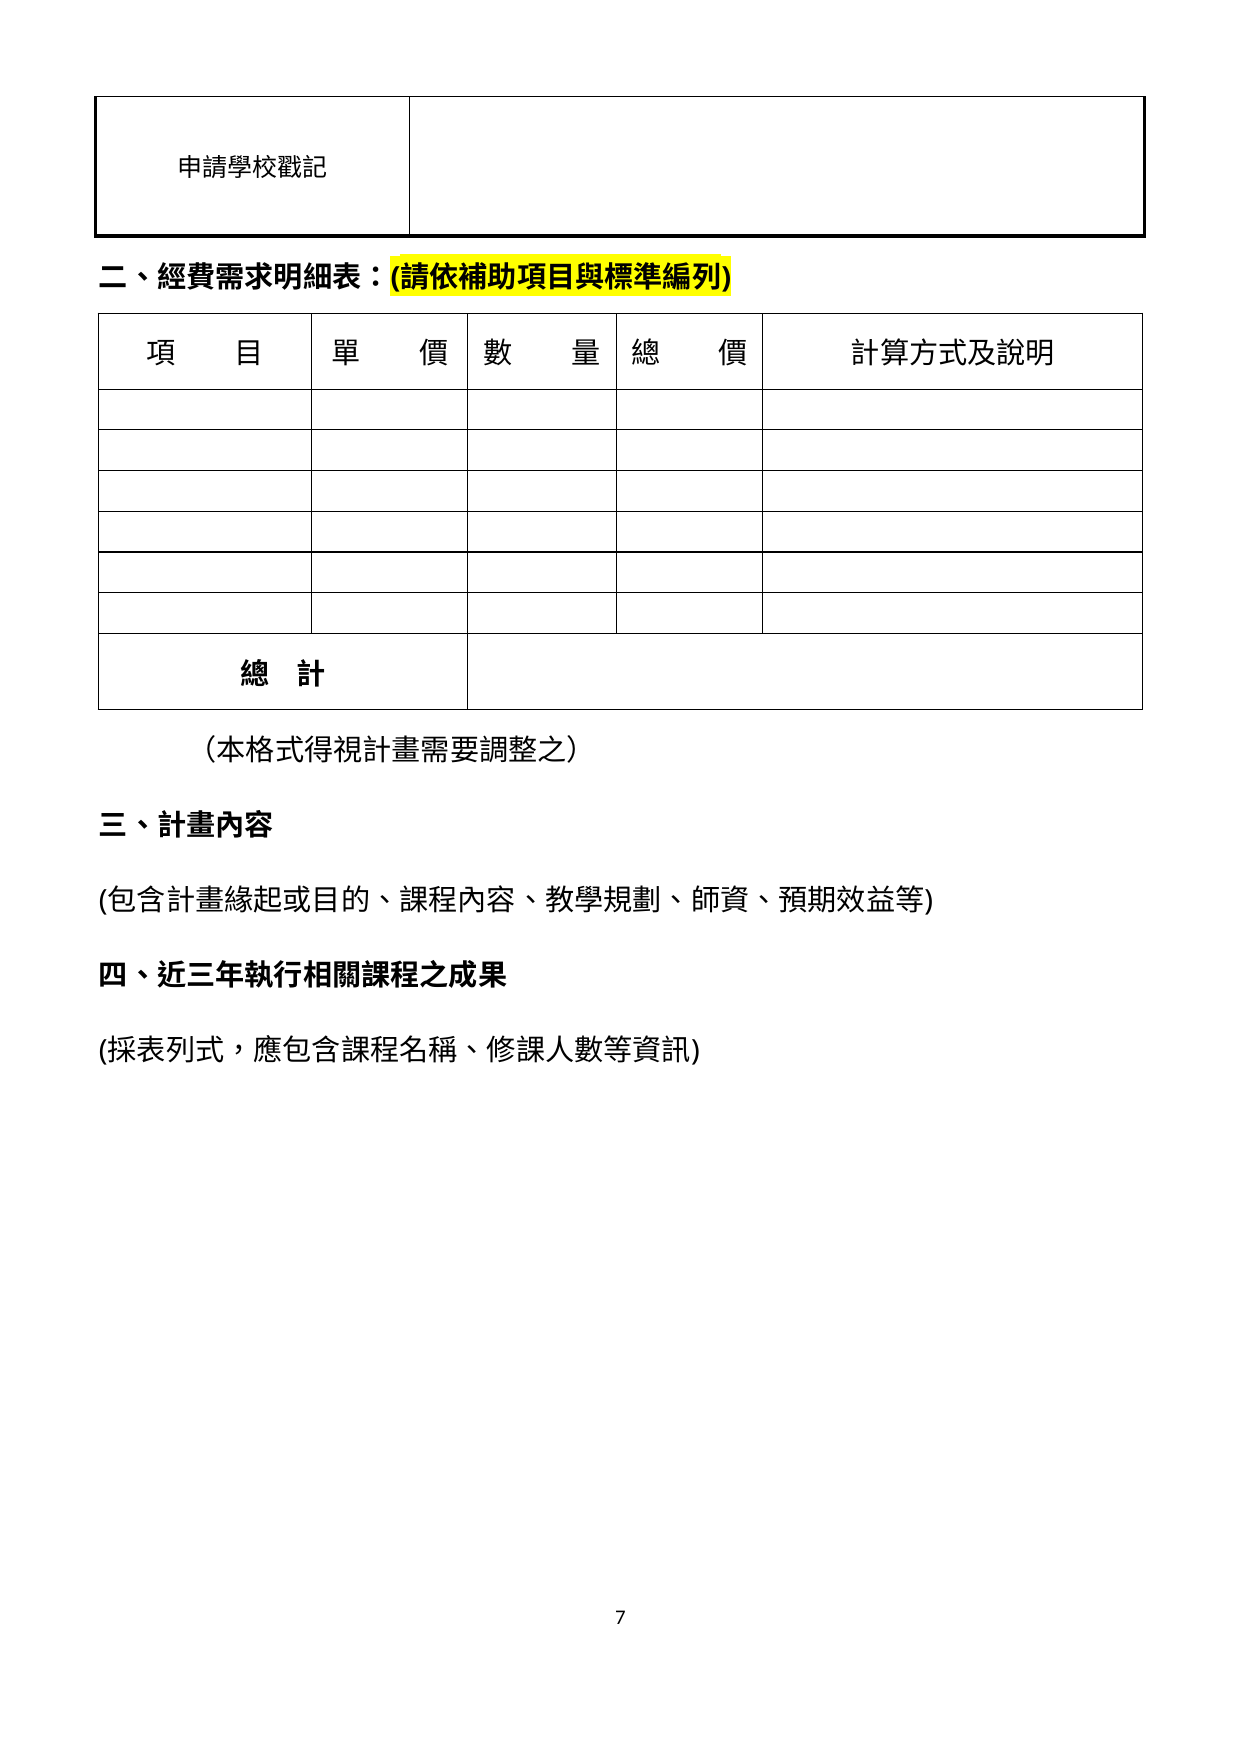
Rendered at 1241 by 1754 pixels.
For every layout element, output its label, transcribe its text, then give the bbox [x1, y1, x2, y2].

table_cell [312, 471, 467, 511]
table_cell [410, 97, 1143, 234]
table_cell [468, 634, 1142, 709]
table_cell [312, 593, 467, 633]
table_cell [468, 553, 616, 592]
table_cell [99, 471, 311, 511]
table_cell [99, 390, 311, 429]
table_cell [617, 593, 762, 633]
table_cell [763, 430, 1142, 470]
table_header 總 價 [617, 314, 762, 388]
text 四、近三年執行相關課程之成果 [99, 935, 1053, 1010]
table_header 單 價 [312, 314, 467, 388]
table_cell [763, 512, 1142, 551]
text (採表列式，應包含課程名稱、修課人數等資訊) [99, 1010, 1053, 1085]
table_cell [617, 430, 762, 470]
table_cell [617, 471, 762, 511]
table_header 數 量 [468, 314, 616, 388]
table_cell [312, 390, 467, 429]
table_cell [99, 593, 311, 633]
table_cell [312, 553, 467, 592]
text （本格式得視計畫需要調整之） [187, 710, 1053, 785]
table_cell [617, 512, 762, 551]
table_cell [99, 512, 311, 551]
text 二、經費需求明細表：(請依補助項目與標準編列) [99, 238, 1053, 312]
table_cell [763, 593, 1142, 633]
table_cell 申請學校戳記 [97, 97, 409, 234]
table_cell [617, 553, 762, 592]
table_cell [468, 471, 616, 511]
table_cell [468, 390, 616, 429]
table_cell [99, 553, 311, 592]
table_header 項 目 [99, 314, 311, 388]
table_cell [99, 430, 311, 470]
table_cell 總 計 [99, 634, 467, 709]
table_header 計算方式及說明 [763, 314, 1142, 388]
table_cell [312, 430, 467, 470]
table_cell [763, 390, 1142, 429]
table_cell [468, 593, 616, 633]
table_cell [763, 471, 1142, 511]
table_cell [763, 553, 1142, 592]
text 三、計畫內容 [99, 785, 1053, 860]
text (包含計畫緣起或目的、課程內容、教學規劃、師資、預期效益等) [99, 860, 1053, 935]
table_cell [617, 390, 762, 429]
table_cell [312, 512, 467, 551]
table_cell [468, 430, 616, 470]
table_cell [468, 512, 616, 551]
